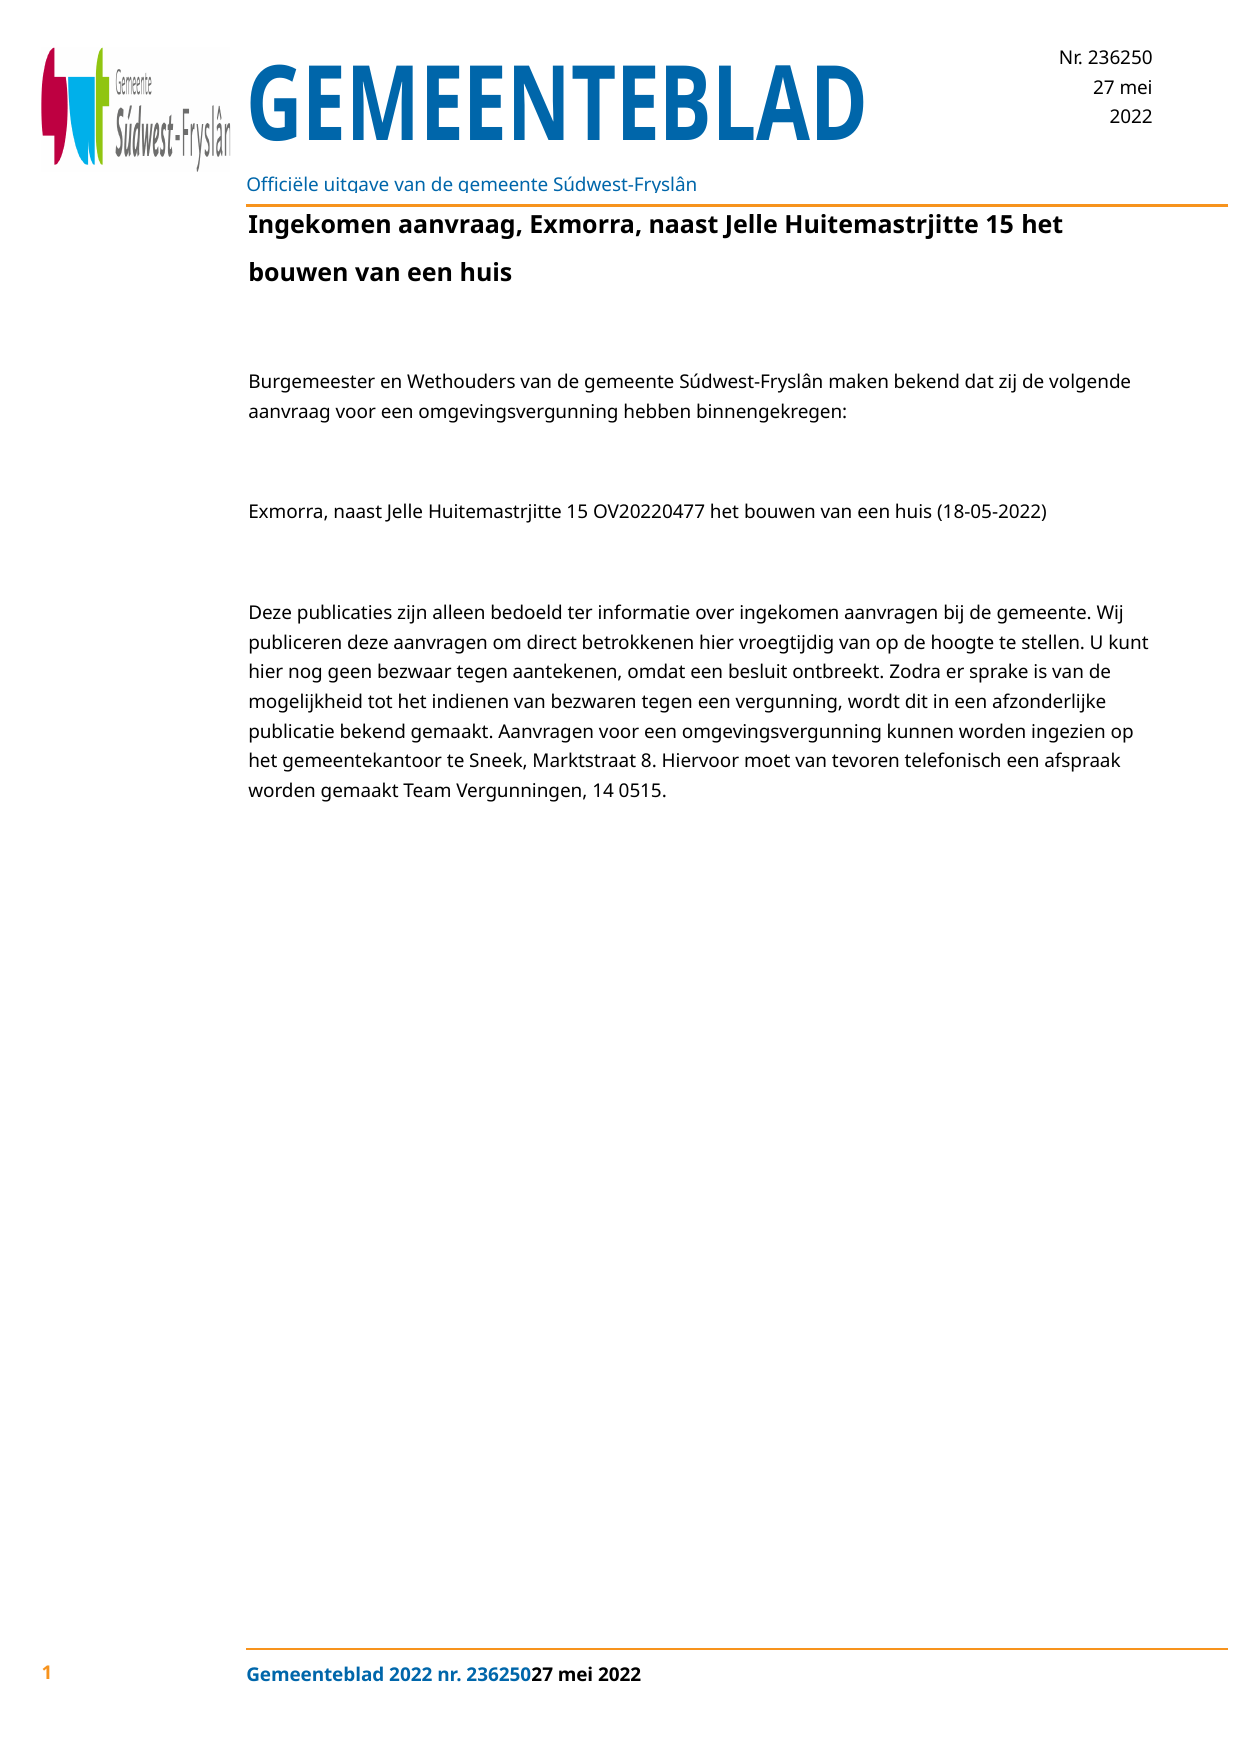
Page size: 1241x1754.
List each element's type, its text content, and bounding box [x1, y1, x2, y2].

text Exmorra, naast Jelle Huitemastrjitte 15 OV20220477 het bouwen van een huis (18-05-2022) [248, 499, 1152, 524]
text Ingekomen aanvraag, Exmorra, naast Jelle Huitemastrjitte 15 het bouwen van een huis [248, 207, 1152, 288]
text Deze publicaties zijn alleen bedoeld ter informatie over ingekomen aanvragen bij de gemeente. Wij publiceren deze aanvragen om direct betrokkenen hier vroegtijdig van op de hoogte te stellen. U kunt hier nog geen bezwaar tegen aantekenen, omdat een besluit ontbreekt. Zodra er sprake is van de mogelijkheid tot het indienen van bezwaren tegen een vergunning, wordt dit in een afzonderlijke publicatie bekend gemaakt. Aanvragen voor een omgevingsvergunning kunnen worden ingezien op het gemeentekantoor te Sneek, Marktstraat 8. Hiervoor moet van tevoren telefonisch een afspraak worden gemaakt Team Vergunningen, 14 0515. [248, 599, 1152, 803]
text Burgemeester en Wethouders van de gemeente Súdwest-Fryslân maken bekend dat zij de volgende aanvraag voor een omgevingsvergunning hebben binnengekregen: [248, 368, 1152, 424]
picture [41, 47, 231, 172]
